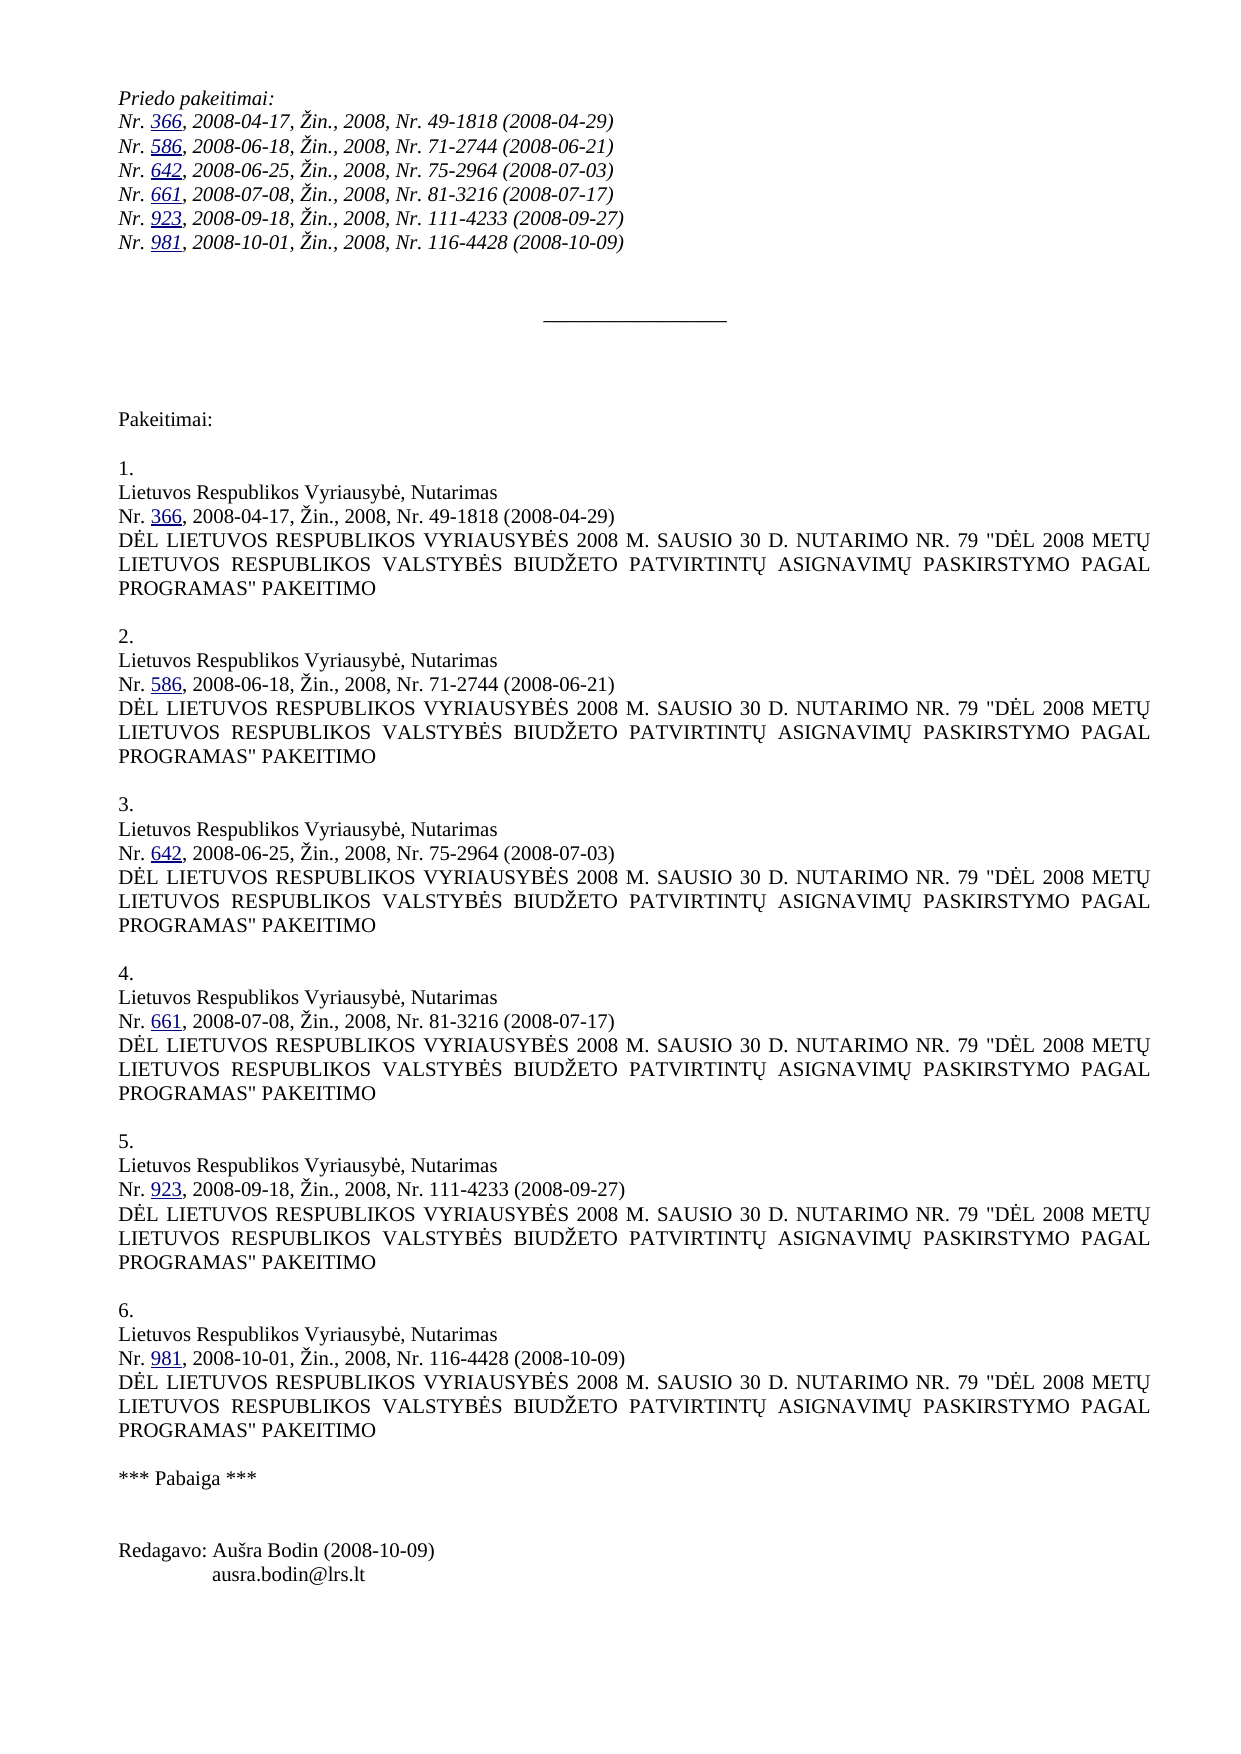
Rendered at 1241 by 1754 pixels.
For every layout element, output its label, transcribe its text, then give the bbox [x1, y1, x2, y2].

text Priedo pakeitimai: [118, 85, 1152, 109]
text DĖL LIETUVOS RESPUBLIKOS VYRIAUSYBĖS 2008 M. SAUSIO 30 D. NUTARIMO NR. 79 "DĖL 2008 METŲ LIETUVOS RESPUBLIKOS VALSTYBĖS BIUDŽETO PATVIRTINTŲ ASIGNAVIMŲ PASKIRSTYMO PAGAL PROGRAMAS" PAKEITIMO [118, 1370, 1152, 1442]
text Lietuvos Respublikos Vyriausybė, Nutarimas [118, 816, 1152, 841]
text DĖL LIETUVOS RESPUBLIKOS VYRIAUSYBĖS 2008 M. SAUSIO 30 D. NUTARIMO NR. 79 "DĖL 2008 METŲ LIETUVOS RESPUBLIKOS VALSTYBĖS BIUDŽETO PATVIRTINTŲ ASIGNAVIMŲ PASKIRSTYMO PAGAL PROGRAMAS" PAKEITIMO [118, 528, 1152, 600]
text Redagavo: Aušra Bodin (2008-10-09) [118, 1538, 1152, 1562]
text DĖL LIETUVOS RESPUBLIKOS VYRIAUSYBĖS 2008 M. SAUSIO 30 D. NUTARIMO NR. 79 "DĖL 2008 METŲ LIETUVOS RESPUBLIKOS VALSTYBĖS BIUDŽETO PATVIRTINTŲ ASIGNAVIMŲ PASKIRSTYMO PAGAL PROGRAMAS" PAKEITIMO [118, 1201, 1152, 1274]
text Lietuvos Respublikos Vyriausybė, Nutarimas [118, 985, 1152, 1009]
text 2. [118, 624, 1152, 648]
text Nr. 661, 2008-07-08, Žin., 2008, Nr. 81-3216 (2008-07-17) [118, 1009, 1152, 1033]
text *** Pabaiga *** [118, 1466, 1152, 1490]
text Nr. 366, 2008-04-17, Žin., 2008, Nr. 49-1818 (2008-04-29) [118, 504, 1152, 528]
text Nr. 661, 2008-07-08, Žin., 2008, Nr. 81-3216 (2008-07-17) [118, 182, 1152, 206]
text Lietuvos Respublikos Vyriausybė, Nutarimas [118, 648, 1152, 672]
text 1. [118, 456, 1152, 479]
text Pakeitimai: [118, 407, 1152, 431]
text Nr. 366, 2008-04-17, Žin., 2008, Nr. 49-1818 (2008-04-29) [118, 109, 1152, 133]
text 6. [118, 1298, 1152, 1322]
text 3. [118, 792, 1152, 816]
text ausra.bodin@lrs.lt [118, 1562, 1152, 1586]
text DĖL LIETUVOS RESPUBLIKOS VYRIAUSYBĖS 2008 M. SAUSIO 30 D. NUTARIMO NR. 79 "DĖL 2008 METŲ LIETUVOS RESPUBLIKOS VALSTYBĖS BIUDŽETO PATVIRTINTŲ ASIGNAVIMŲ PASKIRSTYMO PAGAL PROGRAMAS" PAKEITIMO [118, 696, 1152, 768]
text Nr. 642, 2008-06-25, Žin., 2008, Nr. 75-2964 (2008-07-03) [118, 158, 1152, 182]
text Lietuvos Respublikos Vyriausybė, Nutarimas [118, 1153, 1152, 1177]
text Nr. 981, 2008-10-01, Žin., 2008, Nr. 116-4428 (2008-10-09) [118, 1346, 1152, 1370]
text Nr. 981, 2008-10-01, Žin., 2008, Nr. 116-4428 (2008-10-09) [118, 230, 1152, 254]
text Lietuvos Respublikos Vyriausybė, Nutarimas [118, 1322, 1152, 1346]
text DĖL LIETUVOS RESPUBLIKOS VYRIAUSYBĖS 2008 M. SAUSIO 30 D. NUTARIMO NR. 79 "DĖL 2008 METŲ LIETUVOS RESPUBLIKOS VALSTYBĖS BIUDŽETO PATVIRTINTŲ ASIGNAVIMŲ PASKIRSTYMO PAGAL PROGRAMAS" PAKEITIMO [118, 864, 1152, 937]
text DĖL LIETUVOS RESPUBLIKOS VYRIAUSYBĖS 2008 M. SAUSIO 30 D. NUTARIMO NR. 79 "DĖL 2008 METŲ LIETUVOS RESPUBLIKOS VALSTYBĖS BIUDŽETO PATVIRTINTŲ ASIGNAVIMŲ PASKIRSTYMO PAGAL PROGRAMAS" PAKEITIMO [118, 1033, 1152, 1105]
text Lietuvos Respublikos Vyriausybė, Nutarimas [118, 479, 1152, 504]
text –––––––––––––––– [118, 307, 1152, 333]
text Nr. 923, 2008-09-18, Žin., 2008, Nr. 111-4233 (2008-09-27) [118, 1177, 1152, 1201]
text Nr. 642, 2008-06-25, Žin., 2008, Nr. 75-2964 (2008-07-03) [118, 841, 1152, 864]
text Nr. 586, 2008-06-18, Žin., 2008, Nr. 71-2744 (2008-06-21) [118, 672, 1152, 696]
text Nr. 586, 2008-06-18, Žin., 2008, Nr. 71-2744 (2008-06-21) [118, 133, 1152, 158]
text 4. [118, 961, 1152, 985]
text 5. [118, 1129, 1152, 1153]
text Nr. 923, 2008-09-18, Žin., 2008, Nr. 111-4233 (2008-09-27) [118, 206, 1152, 230]
